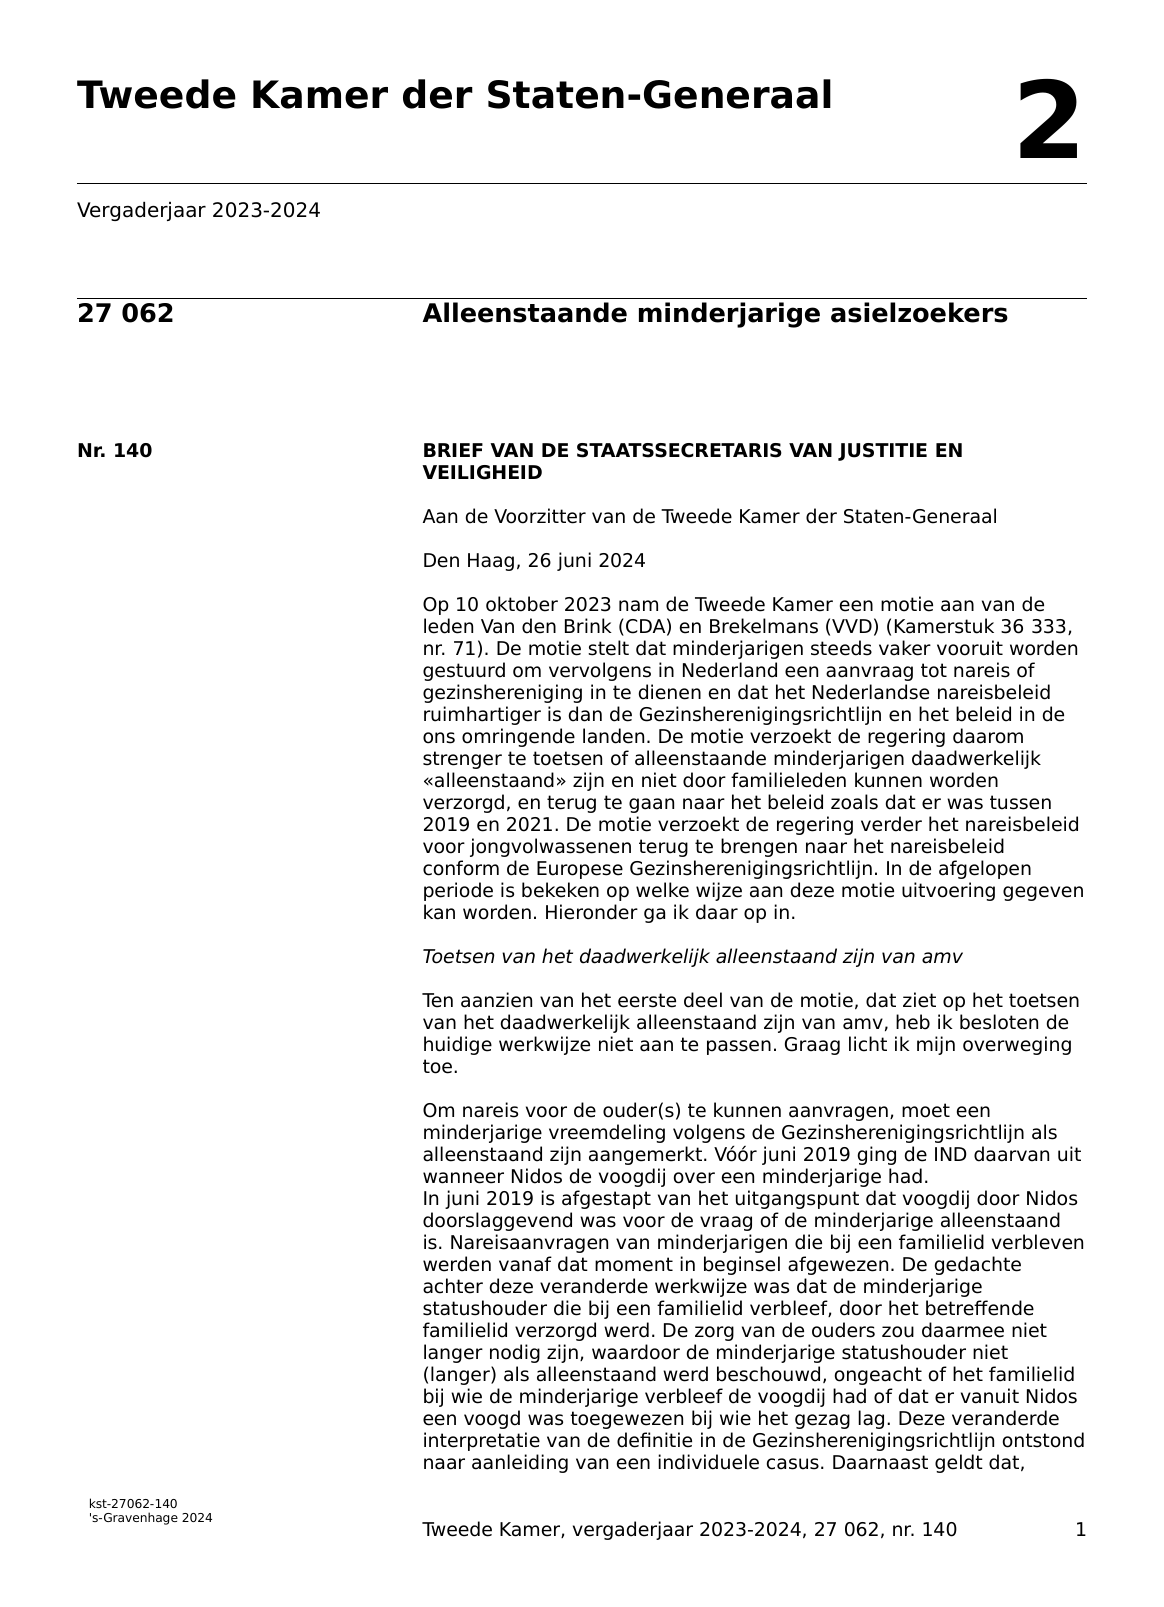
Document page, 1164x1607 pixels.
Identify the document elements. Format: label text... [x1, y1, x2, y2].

subtitle 27 062 Alleenstaande minderjarige asielzoekers [77, 299, 1087, 329]
text kst-27062-140 [88, 1497, 323, 1511]
subtitle Toetsen van het daadwerkelijk alleenstaand zijn van amv [422, 946, 1087, 968]
text 's-Gravenhage 2024 [88, 1511, 323, 1525]
text Ten aanzien van het eerste deel van de motie, dat ziet op het toetsen van het daadwerkelijk alleenstaand zijn van amv, heb ik besloten de huidige werkwijze niet aan te passen. Graag licht ik mijn overweging toe. [422, 990, 1087, 1078]
text Den Haag, 26 juni 2024 [422, 550, 1087, 572]
text In juni 2019 is afgestapt van het uitgangspunt dat voogdij door Nidos doorslaggevend was voor de vraag of de minderjarige alleenstaand is. Nareisaanvragen van minderjarigen die bij een familielid verbleven werden vanaf dat moment in beginsel afgewezen. De gedachte achter deze veranderde werkwijze was dat de minderjarige statushouder die bij een familielid verbleef, door het betreffende familielid verzorgd werd. De zorg van de ouders zou daarmee niet langer nodig zijn, waardoor de minderjarige statushouder niet (langer) als alleenstaand werd beschouwd, ongeacht of het familielid bij wie de minderjarige verbleef de voogdij had of dat er vanuit Nidos een voogd was toegewezen bij wie het gezag lag. Deze veranderde interpretatie van de definitie in de Gezinsherenigingsrichtlijn ontstond naar aanleiding van een individuele casus. Daarnaast geldt dat, [422, 1188, 1087, 1474]
table_header 2 [886, 59, 1087, 183]
subtitle Nr. 140 BRIEF VAN DE STAATSSECRETARIS VAN JUSTITIE EN VEILIGHEID [77, 440, 1087, 484]
text Aan de Voorzitter van de Tweede Kamer der Staten-Generaal [422, 506, 1087, 528]
text Op 10 oktober 2023 nam de Tweede Kamer een motie aan van de leden Van den Brink (CDA) en Brekelmans (VVD) (Kamerstuk 36 333, nr. 71). De motie stelt dat minderjarigen steeds vaker vooruit worden gestuurd om vervolgens in Nederland een aanvraag tot nareis of gezinshereniging in te dienen en dat het Nederlandse nareisbeleid ruimhartiger is dan de Gezinsherenigingsrichtlijn en het beleid in de ons omringende landen. De motie verzoekt de regering daarom strenger te toetsen of alleenstaande minderjarigen daadwerkelijk «alleenstaand» zijn en niet door familieleden kunnen worden verzorgd, en terug te gaan naar het beleid zoals dat er was tussen 2019 en 2021. De motie verzoekt de regering verder het nareisbeleid voor jongvolwassenen terug te brengen naar het nareisbeleid conform de Europese Gezinsherenigingsrichtlijn. In de afgelopen periode is bekeken op welke wijze aan deze motie uitvoering gegeven kan worden. Hieronder ga ik daar op in. [422, 594, 1087, 924]
table_cell Vergaderjaar 2023-2024 [77, 184, 1087, 298]
text Om nareis voor de ouder(s) te kunnen aanvragen, moet een minderjarige vreemdeling volgens de Gezinsherenigingsrichtlijn als alleenstaand zijn aangemerkt. Vóór juni 2019 ging de IND daarvan uit wanneer Nidos de voogdij over een minderjarige had. [422, 1100, 1087, 1188]
table_header Tweede Kamer der Staten-Generaal [77, 59, 886, 183]
